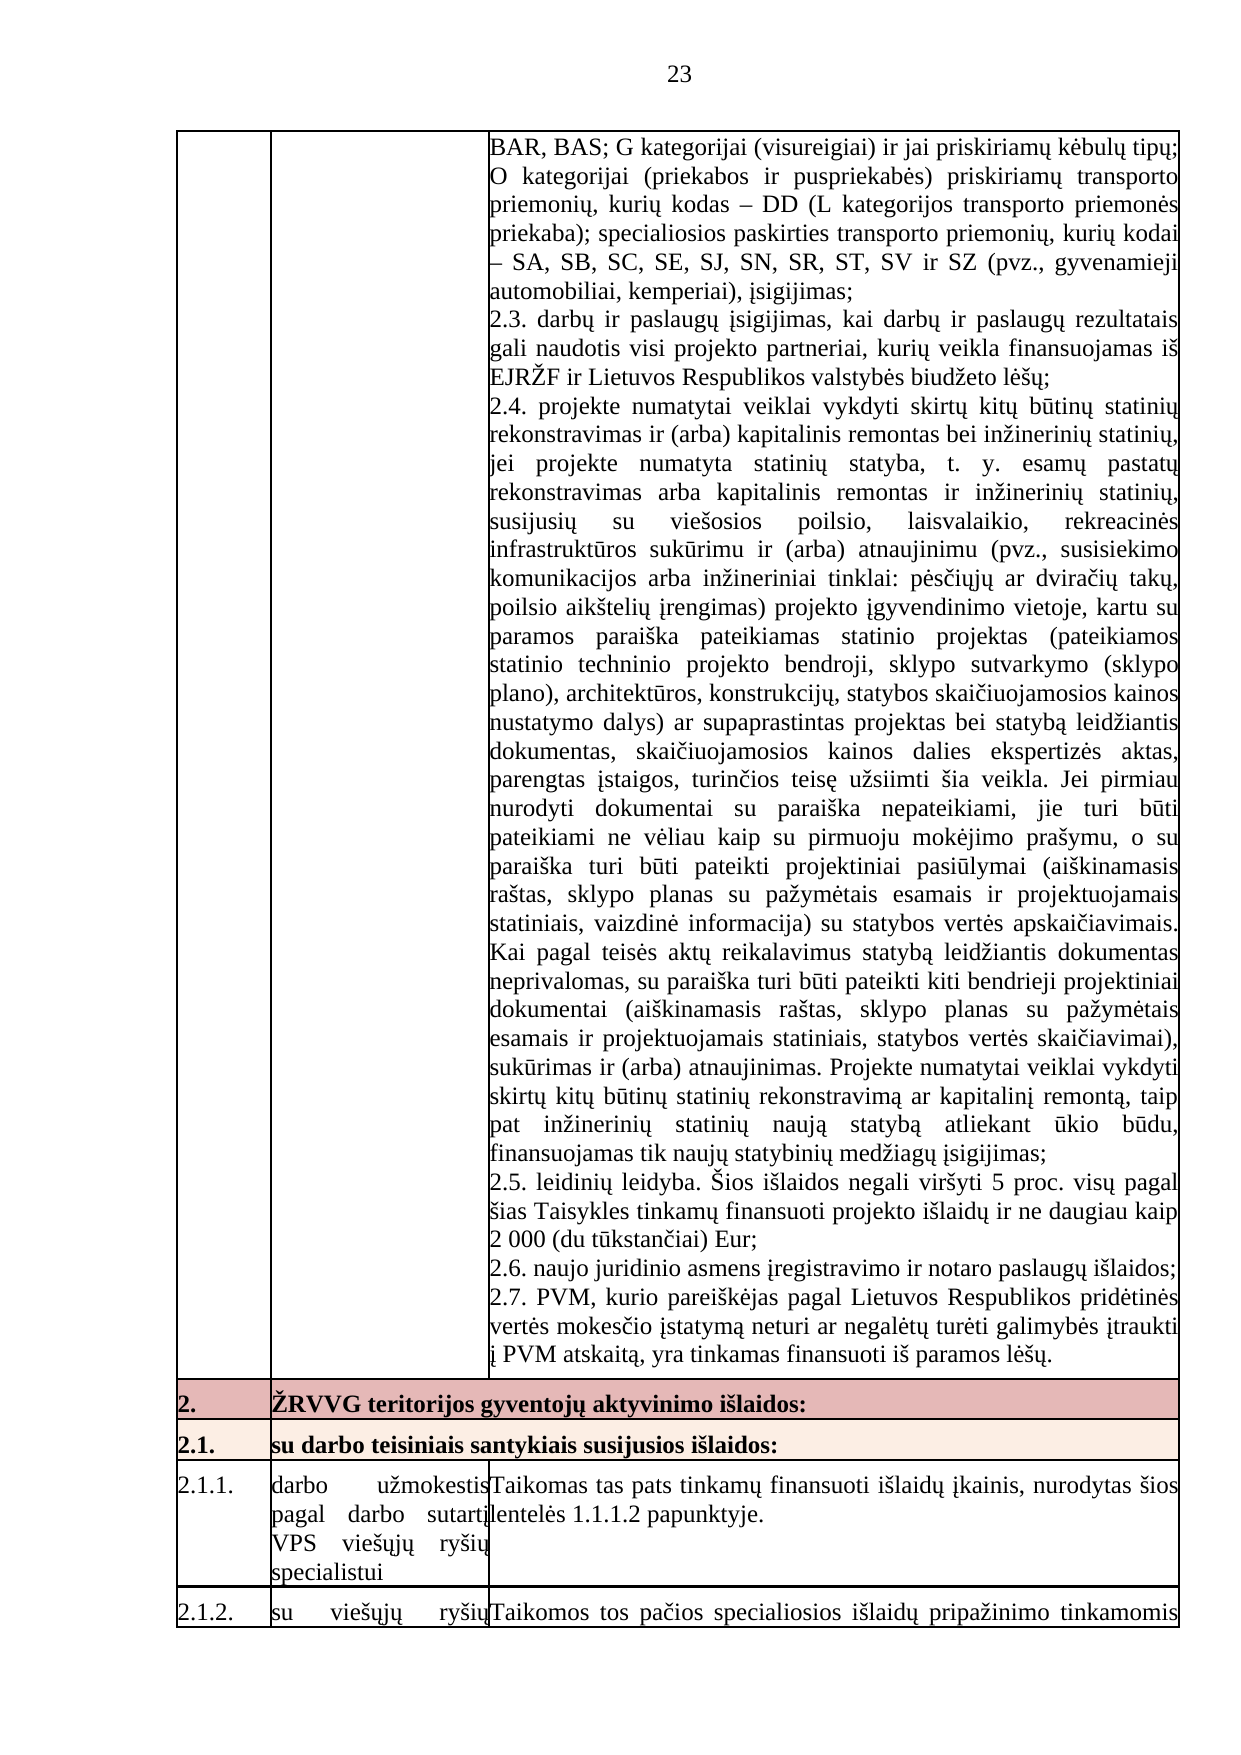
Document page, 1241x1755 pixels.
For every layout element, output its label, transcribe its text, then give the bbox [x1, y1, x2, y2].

table_cell Taikomas tas pats tinkamų finansuoti išlaidų įkainis, nurodytas šios lentelės 1.1.1.2 papunktyje. [490, 1461, 1178, 1585]
table_cell BAR, BAS; G kategorijai (visureigiai) ir jai priskiriamų kėbulų tipų; O kategorijai (priekabos ir puspriekabės) priskiriamų transporto priemonių, kurių kodas – DD (L kategorijos transporto priemonės priekaba); specialiosios paskirties transporto priemonių, kurių kodai – SA, SB, SC, SE, SJ, SN, SR, ST, SV ir SZ (pvz., gyvenamieji automobiliai, kemperiai), įsigijimas; 2.3. darbų ir paslaugų įsigijimas, kai darbų ir paslaugų rezultatais gali naudotis visi projekto partneriai, kurių veikla finansuojamas iš EJRŽF ir Lietuvos Respublikos valstybės biudžeto lėšų; 2.4. projekte numatytai veiklai vykdyti skirtų kitų būtinų statinių rekonstravimas ir (arba) kapitalinis remontas bei inžinerinių statinių, jei projekte numatyta statinių statyba, t. y. esamų pastatų rekonstravimas arba kapitalinis remontas ir inžinerinių statinių, susijusių su viešosios poilsio, laisvalaikio, rekreacinės infrastruktūros sukūrimu ir (arba) atnaujinimu (pvz., susisiekimo komunikacijos arba inžineriniai tinklai: pėsčiųjų ar dviračių takų, poilsio aikštelių įrengimas) projekto įgyvendinimo vietoje, kartu su paramos paraiška pateikiamas statinio projektas (pateikiamos statinio techninio projekto bendroji, sklypo sutvarkymo (sklypo plano), architektūros, konstrukcijų, statybos skaičiuojamosios kainos nustatymo dalys) ar supaprastintas projektas bei statybą leidžiantis dokumentas, skaičiuojamosios kainos dalies ekspertizės aktas, parengtas įstaigos, turinčios teisę užsiimti šia veikla. Jei pirmiau nurodyti dokumentai su paraiška nepateikiami, jie turi būti pateikiami ne vėliau kaip su pirmuoju mokėjimo prašymu, o su paraiška turi būti pateikti projektiniai pasiūlymai (aiškinamasis raštas, sklypo planas su pažymėtais esamais ir projektuojamais statiniais, vaizdinė informacija) su statybos vertės apskaičiavimais. Kai pagal teisės aktų reikalavimus statybą leidžiantis dokumentas neprivalomas, su paraiška turi būti pateikti kiti bendrieji projektiniai dokumentai (aiškinamasis raštas, sklypo planas su pažymėtais esamais ir projektuojamais statiniais, statybos vertės skaičiavimai), sukūrimas ir (arba) atnaujinimas. Projekte numatytai veiklai vykdyti skirtų kitų būtinų statinių rekonstravimą ar kapitalinį remontą, taip pat inžinerinių statinių naują statybą atliekant ūkio būdu, finansuojamas tik naujų statybinių medžiagų įsigijimas; 2.5. leidinių leidyba. Šios išlaidos negali viršyti 5 proc. visų pagal šias Taisykles tinkamų finansuoti projekto išlaidų ir ne daugiau kaip 2 000 (du tūkstančiai) Eur; 2.6. naujo juridinio asmens įregistravimo ir notaro paslaugų išlaidos; 2.7. PVM, kurio pareiškėjas pagal Lietuvos Respublikos pridėtinės vertės mokesčio įstatymą neturi ar negalėtų turėti galimybės įtraukti į PVM atskaitą, yra tinkamas finansuoti iš paramos lėšų. [490, 132, 1178, 1378]
table_cell [272, 132, 488, 1378]
table_cell Taikomos tos pačios specialiosios išlaidų pripažinimo tinkamomis sąlygos, nurodytos šios lentelės 1.1.2 papunktyje. [490, 1588, 1178, 1626]
table_cell su darbo teisiniais santykiais susijusios išlaidos: [272, 1420, 1178, 1459]
table_cell su viešųjų ryšių specialisto komandiruotėmis susijusios išlaidos [272, 1588, 488, 1626]
table_cell darbo užmokestis pagal darbo sutartį VPS viešųjų ryšių specialistui [272, 1461, 488, 1585]
table_cell 2.1.2. [178, 1588, 270, 1626]
table_cell 2.1. [178, 1420, 270, 1459]
table_cell ŽRVVG teritorijos gyventojų aktyvinimo išlaidos: [272, 1380, 1178, 1418]
table_cell 2.1.1. [178, 1461, 270, 1585]
table_cell [178, 132, 270, 1378]
table_cell 2. [178, 1380, 270, 1418]
